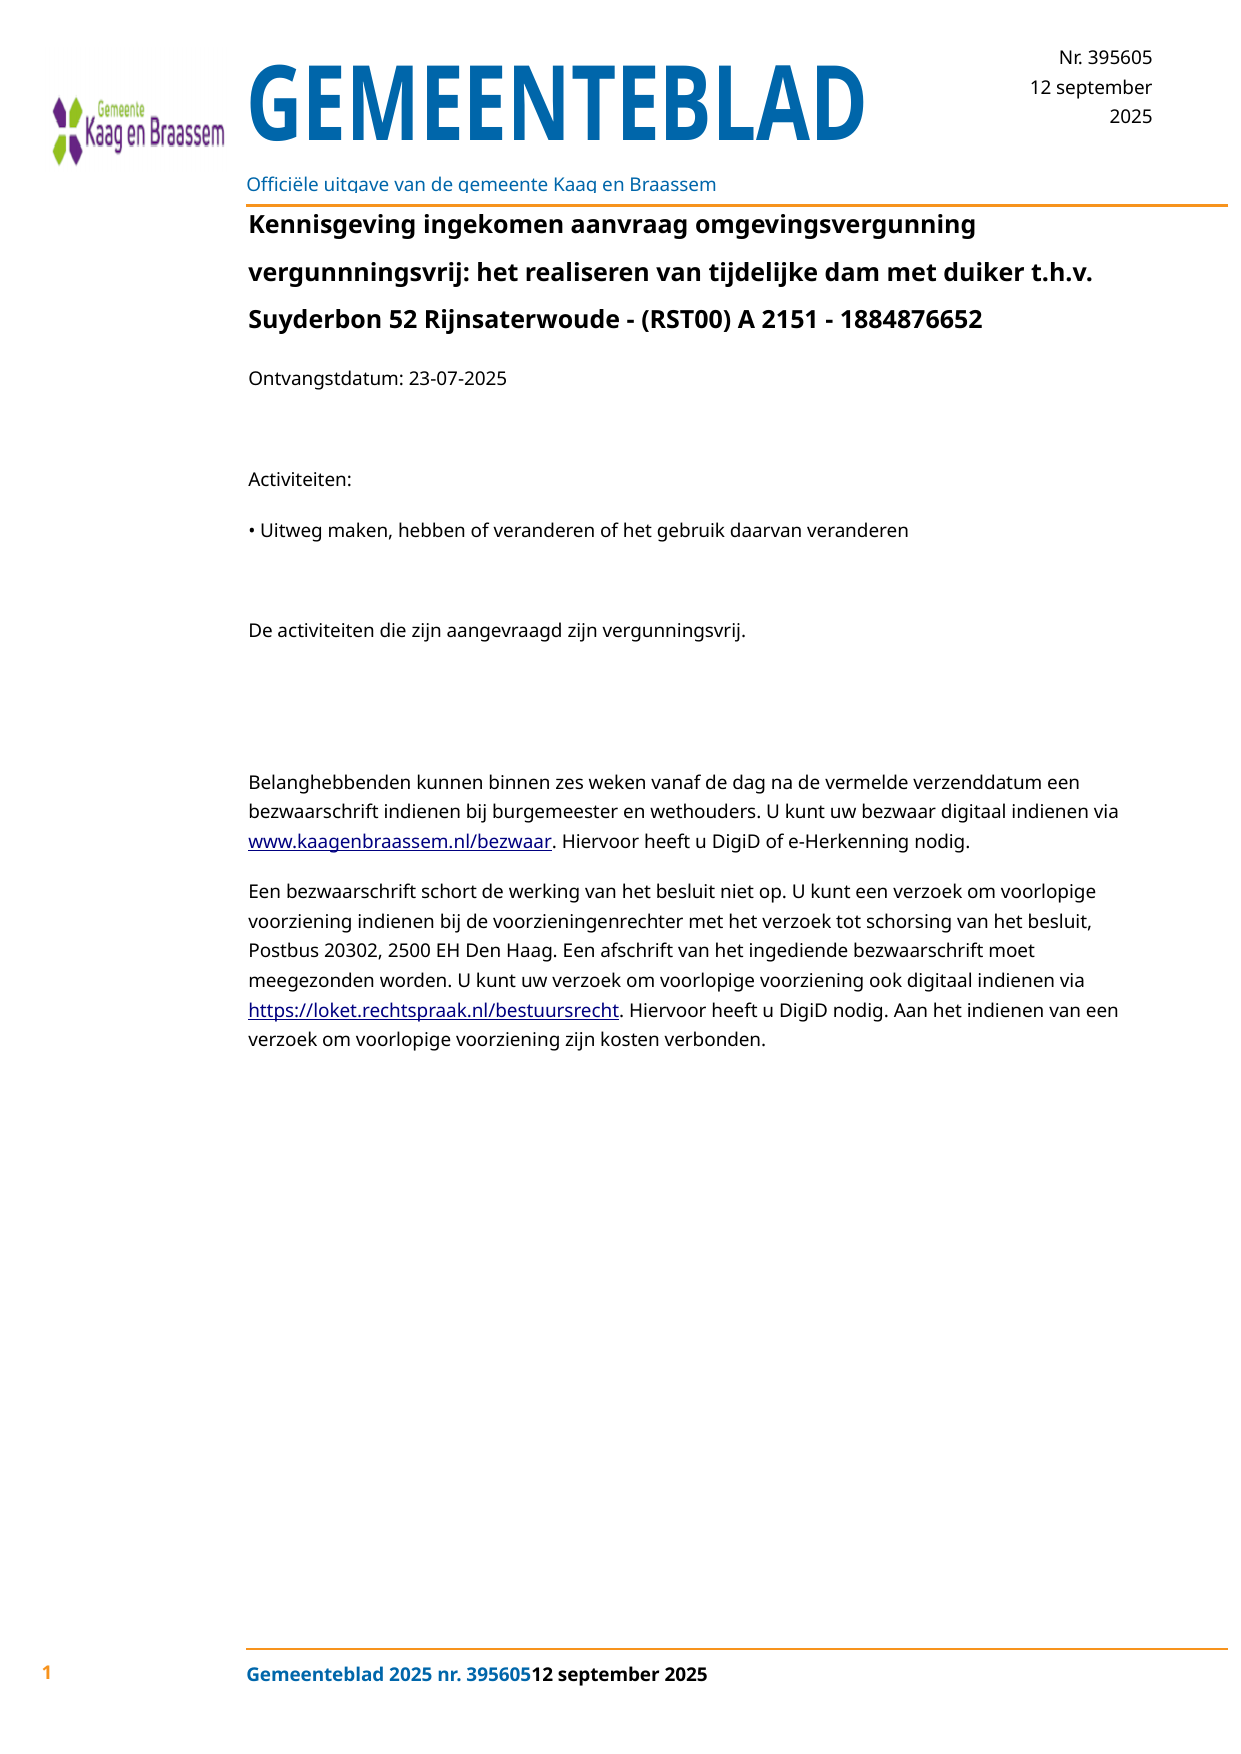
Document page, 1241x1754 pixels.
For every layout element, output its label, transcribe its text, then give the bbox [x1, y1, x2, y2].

text Een bezwaarschrift schort de werking van het besluit niet op. U kunt een verzoek om voorlopige voorziening indienen bij de voorzieningenrechter met het verzoek tot schorsing van het besluit, Postbus 20302, 2500 EH Den Haag. Een afschrift van het ingediende bezwaarschrift moet meegezonden worden. U kunt uw verzoek om voorlopige voorziening ook digitaal indienen via https://loket.rechtspraak.nl/bestuursrecht. Hiervoor heeft u DigiD nodig. Aan het indienen van een verzoek om voorlopige voorziening zijn kosten verbonden. [248, 878, 1152, 1052]
text De activiteiten die zijn aangevraagd zijn vergunningsvrij. [248, 618, 1152, 643]
text Kennisgeving ingekomen aanvraag omgevingsvergunning vergunnningsvrij: het realiseren van tijdelijke dam met duiker t.h.v. Suyderbon 52 Rijnsaterwoude - (RST00) A 2151 - 1884876652 [248, 207, 1152, 336]
text Belanghebbenden kunnen binnen zes weken vanaf de dag na de vermelde verzenddatum een bezwaarschrift indienen bij burgemeester en wethouders. U kunt uw bezwaar digitaal indienen via www.kaagenbraassem.nl/bezwaar. Hiervoor heeft u DigiD of e-Herkenning nodig. [248, 769, 1152, 854]
picture [41, 47, 231, 172]
text Activiteiten: [248, 466, 1152, 492]
text • Uitweg maken, hebben of veranderen of het gebruik daarvan veranderen [248, 517, 1152, 542]
text Ontvangstdatum: 23-07-2025 [248, 366, 1152, 391]
